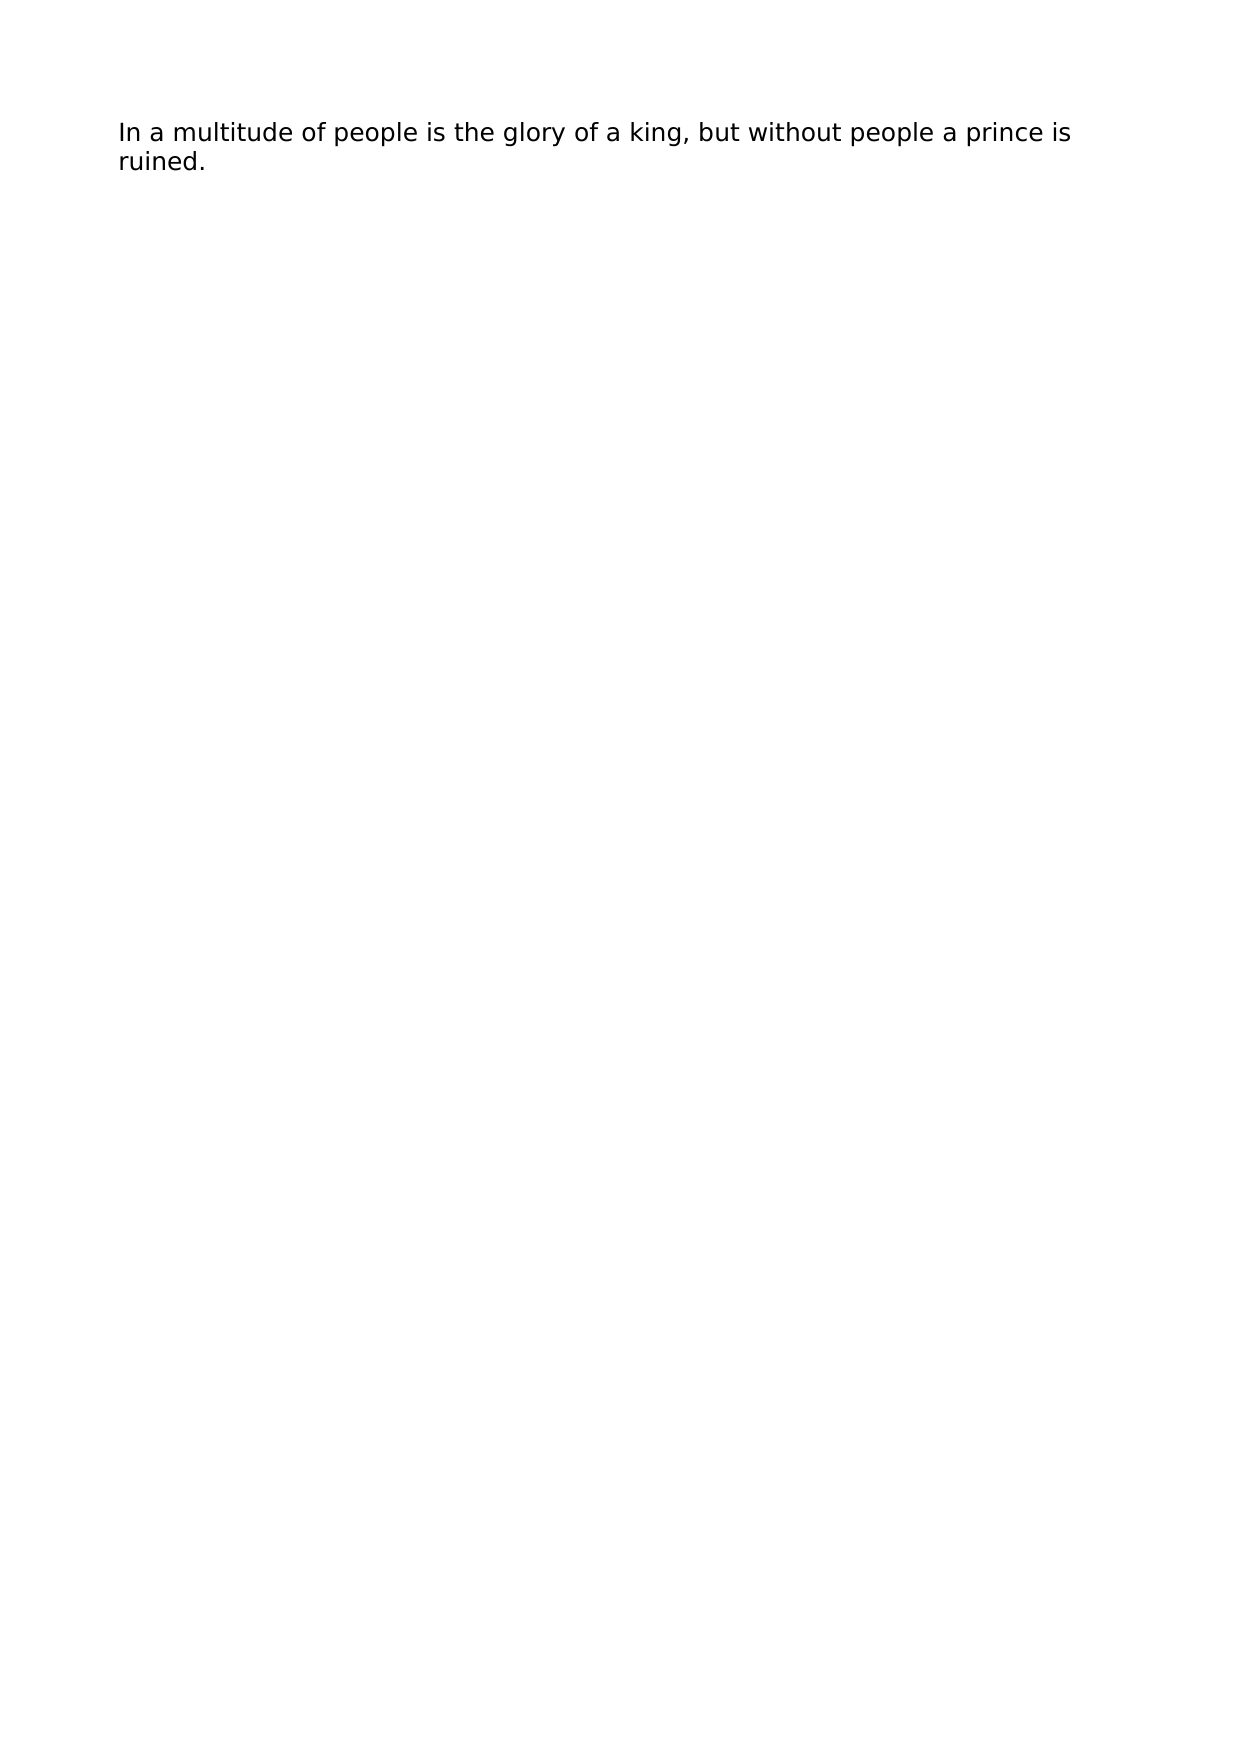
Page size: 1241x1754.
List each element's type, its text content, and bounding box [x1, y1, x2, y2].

text In a multitude of people is the glory of a king, but without people a prince is ruined. [118, 118, 1122, 176]
